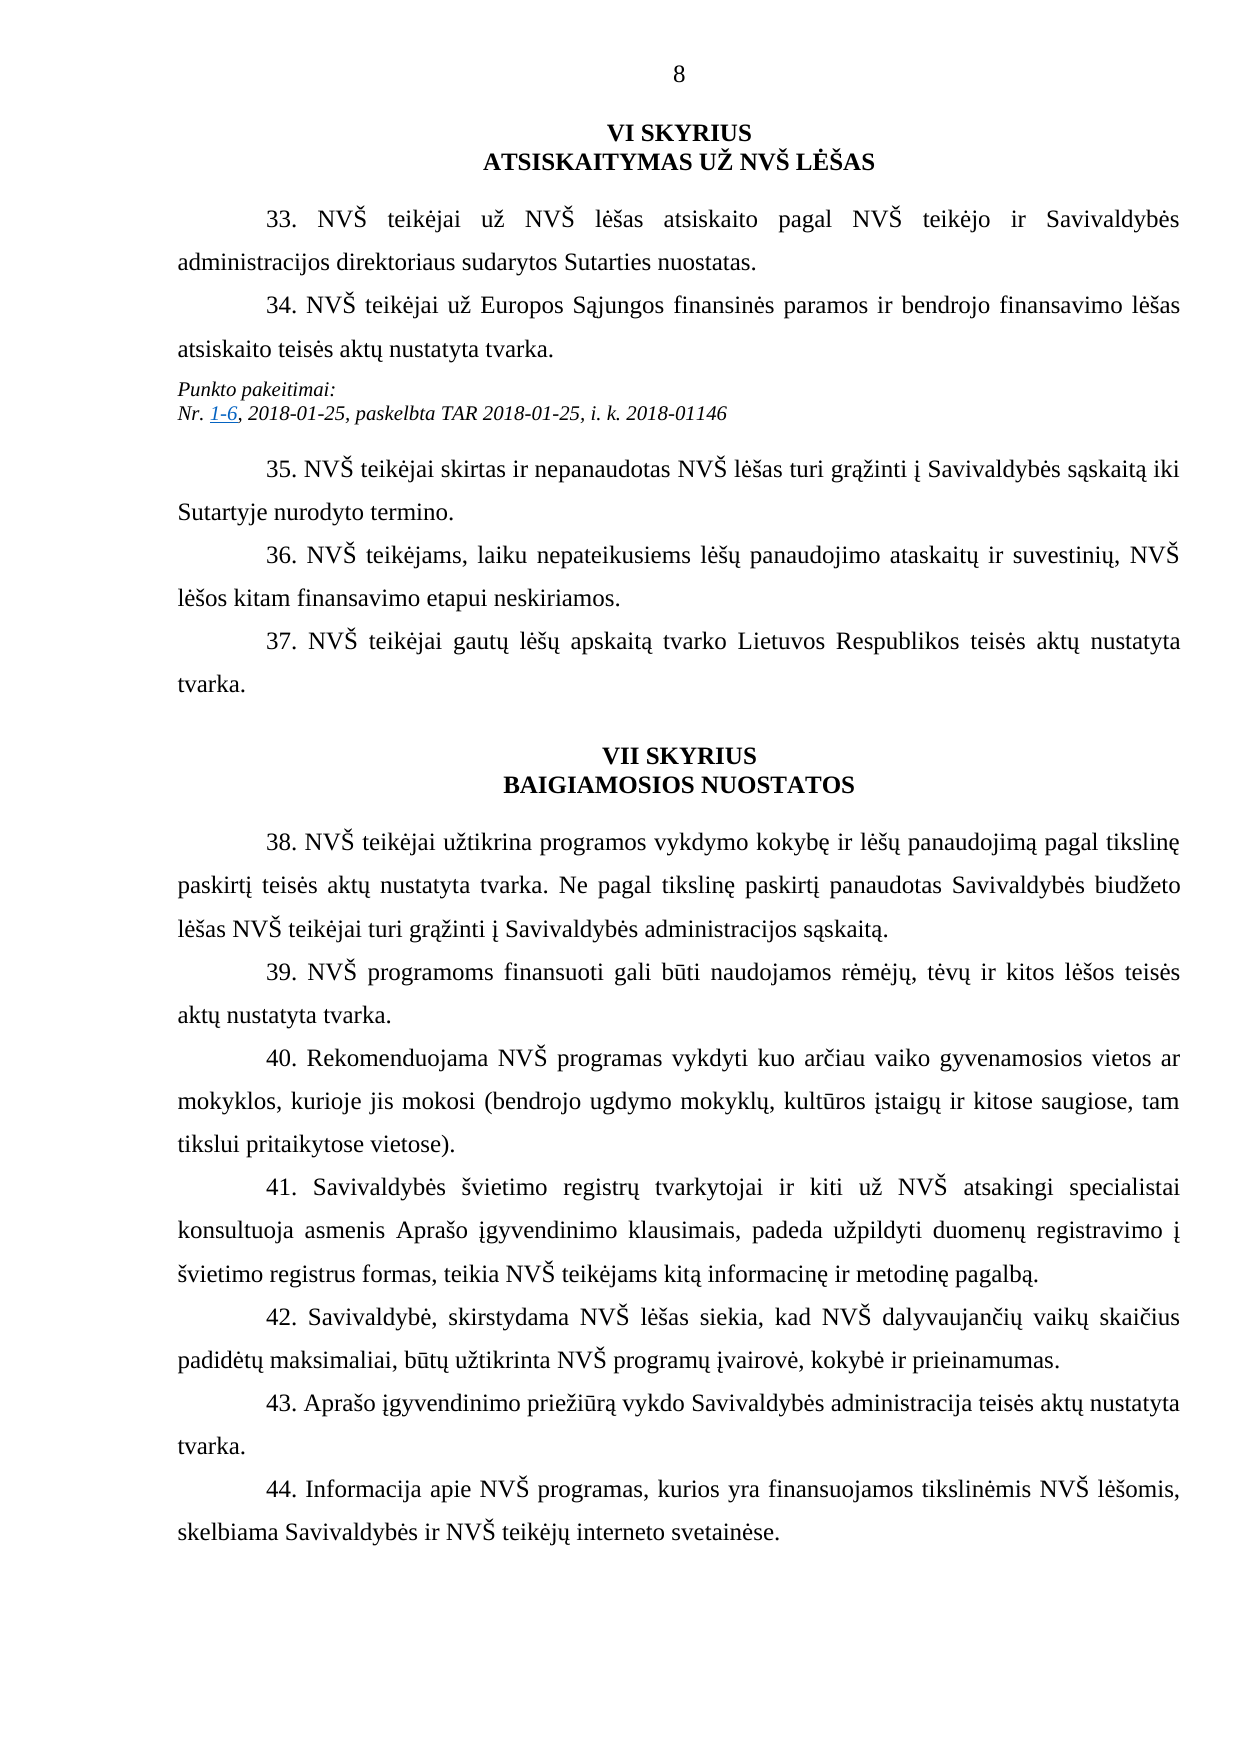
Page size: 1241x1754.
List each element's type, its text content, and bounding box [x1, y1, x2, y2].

text 36. NVŠ teikėjams, laiku nepateikusiems lėšų panaudojimo ataskaitų ir suvestinių, NVŠ lėšos kitam finansavimo etapui neskiriamos. [177, 540, 1181, 612]
text 35. NVŠ teikėjai skirtas ir nepanaudotas NVŠ lėšas turi grąžinti į Savivaldybės sąskaitą iki Sutartyje nurodyto termino. [177, 454, 1181, 526]
text 40. Rekomenduojama NVŠ programas vykdyti kuo arčiau vaiko gyvenamosios vietos ar mokyklos, kurioje jis mokosi (bendrojo ugdymo mokyklų, kultūros įstaigų ir kitose saugiose, tam tikslui pritaikytose vietose). [177, 1043, 1181, 1158]
text Nr. 1-6, 2018-01-25, paskelbta TAR 2018-01-25, i. k. 2018-01146 [177, 401, 1181, 425]
text ATSISKAITYMAS UŽ NVŠ LĖŠAS [177, 147, 1181, 176]
text 34. NVŠ teikėjai už Europos Sąjungos finansinės paramos ir bendrojo finansavimo lėšas atsiskaito teisės aktų nustatyta tvarka. [177, 291, 1181, 362]
text 33. NVŠ teikėjai už NVŠ lėšas atsiskaito pagal NVŠ teikėjo ir Savivaldybės administracijos direktoriaus sudarytos Sutarties nuostatas. [177, 204, 1181, 276]
text 44. Informacija apie NVŠ programas, kurios yra finansuojamos tikslinėmis NVŠ lėšomis, skelbiama Savivaldybės ir NVŠ teikėjų interneto svetainėse. [177, 1474, 1181, 1546]
text 38. NVŠ teikėjai užtikrina programos vykdymo kokybę ir lėšų panaudojimą pagal tikslinę paskirtį teisės aktų nustatyta tvarka. Ne pagal tikslinę paskirtį panaudotas Savivaldybės biudžeto lėšas NVŠ teikėjai turi grąžinti į Savivaldybės administracijos sąskaitą. [177, 827, 1181, 942]
text 39. NVŠ programoms finansuoti gali būti naudojamos rėmėjų, tėvų ir kitos lėšos teisės aktų nustatyta tvarka. [177, 957, 1181, 1029]
text Punkto pakeitimai: [177, 377, 1181, 401]
text BAIGIAMOSIOS NUOSTATOS [177, 770, 1181, 799]
text 43. Aprašo įgyvendinimo priežiūrą vykdo Savivaldybės administracija teisės aktų nustatyta tvarka. [177, 1388, 1181, 1460]
text 42. Savivaldybė, skirstydama NVŠ lėšas siekia, kad NVŠ dalyvaujančių vaikų skaičius padidėtų maksimaliai, būtų užtikrinta NVŠ programų įvairovė, kokybė ir prieinamumas. [177, 1302, 1181, 1374]
text VII SKYRIUS [177, 741, 1181, 770]
text 41. Savivaldybės švietimo registrų tvarkytojai ir kiti už NVŠ atsakingi specialistai konsultuoja asmenis Aprašo įgyvendinimo klausimais, padeda užpildyti duomenų registravimo į švietimo registrus formas, teikia NVŠ teikėjams kitą informacinę ir metodinę pagalbą. [177, 1172, 1181, 1287]
text 37. NVŠ teikėjai gautų lėšų apskaitą tvarko Lietuvos Respublikos teisės aktų nustatyta tvarka. [177, 626, 1181, 698]
text VI SKYRIUS [177, 118, 1181, 147]
